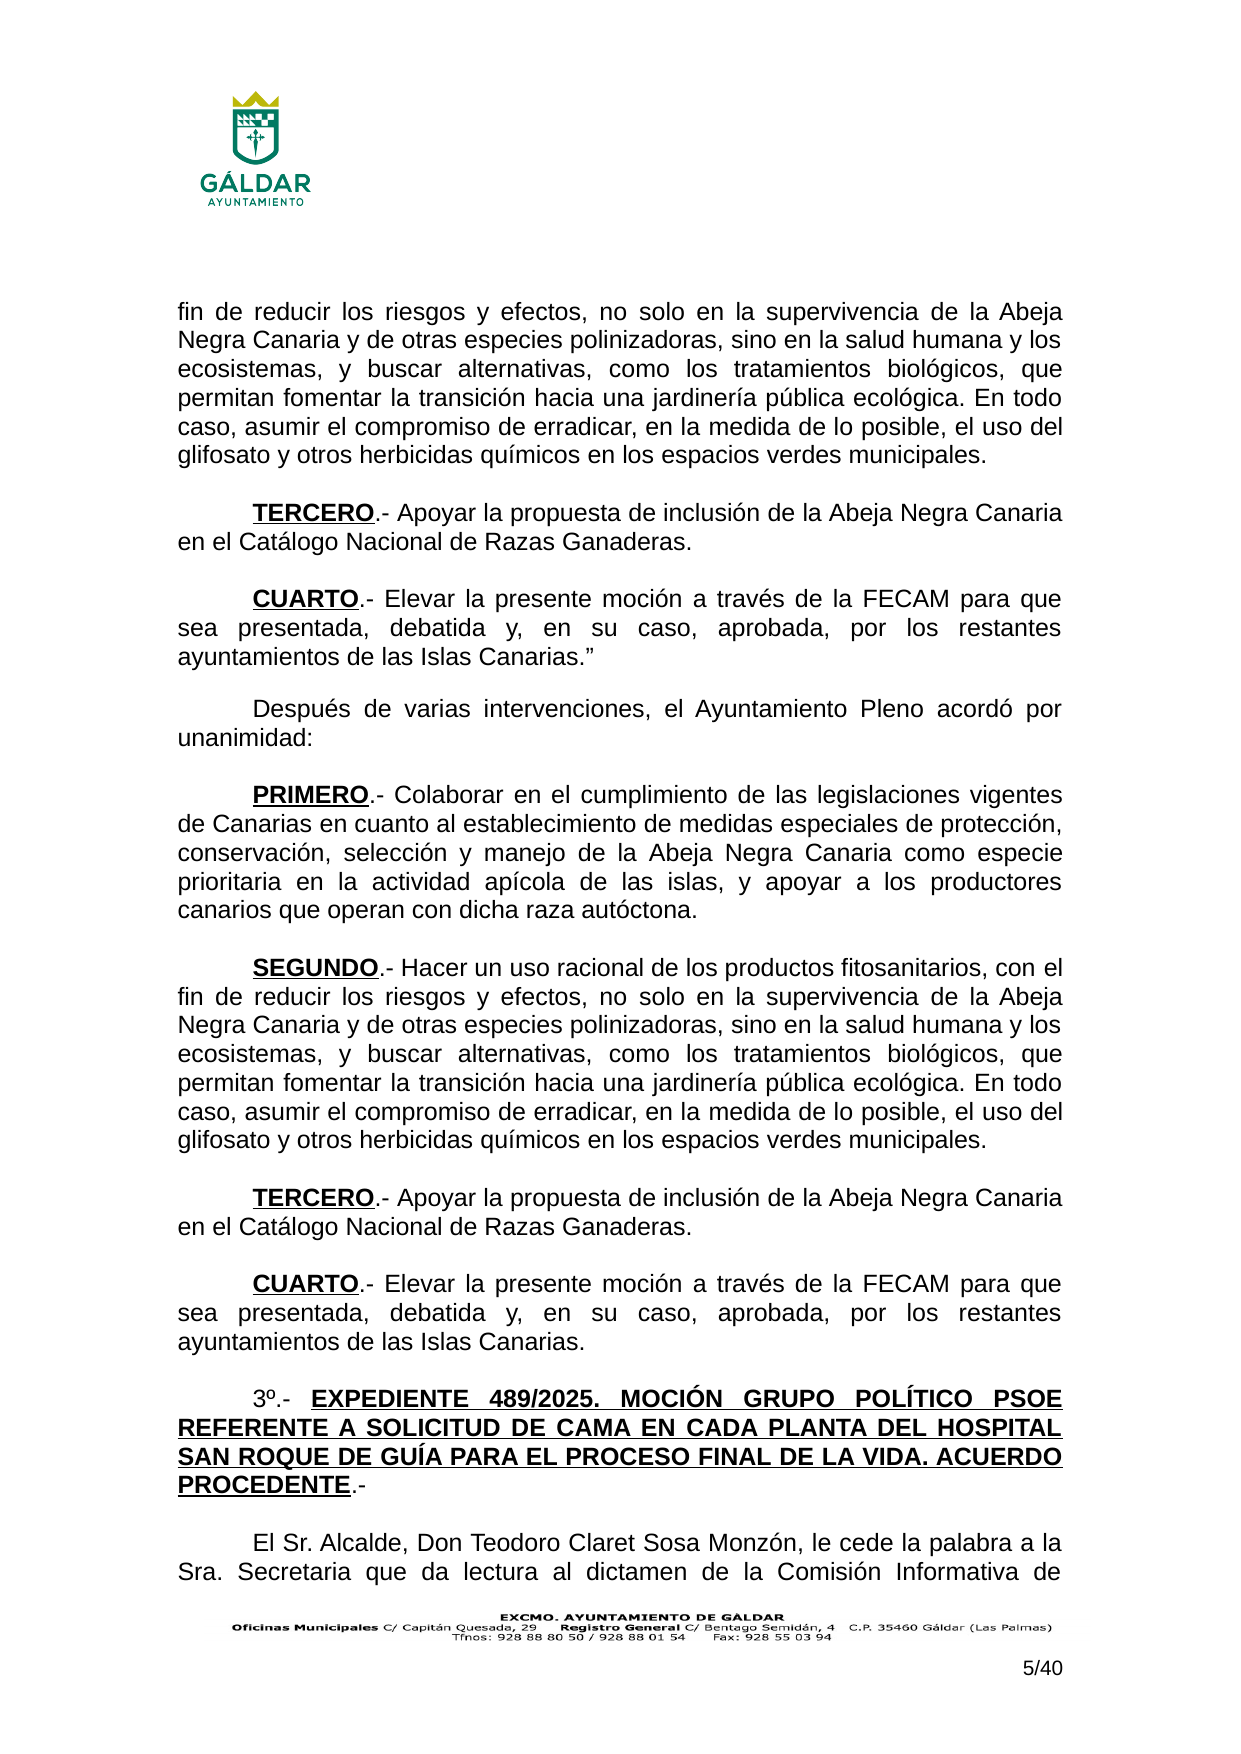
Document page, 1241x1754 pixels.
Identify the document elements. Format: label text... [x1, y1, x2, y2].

text El Sr. Alcalde, Don Teodoro Claret Sosa Monzón, le cede la palabra a la Sra. Secretaria que da lectura al dictamen de la Comisión Informativa de [177, 1528, 1063, 1585]
text Después de varias intervenciones, el Ayuntamiento Pleno acordó por unanimidad: [177, 694, 1063, 752]
picture [182, 73, 327, 224]
text CUARTO.- Elevar la presente moción a través de la FECAM para que sea presentada, debatida y, en su caso, aprobada, por los restantes ayuntamientos de las Islas Canarias.” [177, 584, 1063, 670]
text PRIMERO.- Colaborar en el cumplimiento de las legislaciones vigentes de Canarias en cuanto al establecimiento de medidas especiales de protección, conservación, selección y manejo de la Abeja Negra Canaria como especie prioritaria en la actividad apícola de las islas, y apoyar a los productores canarios que operan con dicha raza autóctona. [177, 780, 1063, 924]
text TERCERO.- Apoyar la propuesta de inclusión de la Abeja Negra Canaria en el Catálogo Nacional de Razas Ganaderas. [177, 498, 1063, 555]
picture [235, 1613, 1059, 1641]
text TERCERO.- Apoyar la propuesta de inclusión de la Abeja Negra Canaria en el Catálogo Nacional de Razas Ganaderas. [177, 1183, 1063, 1240]
text 3º.- EXPEDIENTE 489/2025. MOCIÓN GRUPO POLÍTICO PSOE REFERENTE A SOLICITUD DE CAMA EN CADA PLANTA DEL HOSPITAL [177, 1384, 1063, 1438]
text PROCEDENTE.- [177, 1468, 1063, 1499]
text fin de reducir los riesgos y efectos, no solo en la supervivencia de la Abeja Negra Canaria y de otras especies polinizadoras, sino en la salud humana y los ecosistemas, y buscar alternativas, como los tratamientos biológicos, que permitan fomentar la transición hacia una jardinería pública ecológica. En todo caso, asumir el compromiso de erradicar, en la medida de lo posible, el uso del glifosato y otros herbicidas químicos en los espacios verdes municipales. [177, 296, 1063, 469]
text CUARTO.- Elevar la presente moción a través de la FECAM para que sea presentada, debatida y, en su caso, aprobada, por los restantes ayuntamientos de las Islas Canarias. [177, 1269, 1063, 1355]
text SEGUNDO.- Hacer un uso racional de los productos fitosanitarios, con el fin de reducir los riesgos y efectos, no solo en la supervivencia de la Abeja Negra Canaria y de otras especies polinizadoras, sino en la salud humana y los ecosistemas, y buscar alternativas, como los tratamientos biológicos, que permitan fomentar la transición hacia una jardinería pública ecológica. En todo caso, asumir el compromiso de erradicar, en la medida de lo posible, el uso del glifosato y otros herbicidas químicos en los espacios verdes municipales. [177, 953, 1063, 1154]
text SAN ROQUE DE GUÍA PARA EL PROCESO FINAL DE LA VIDA. ACUERDO [177, 1439, 1063, 1467]
